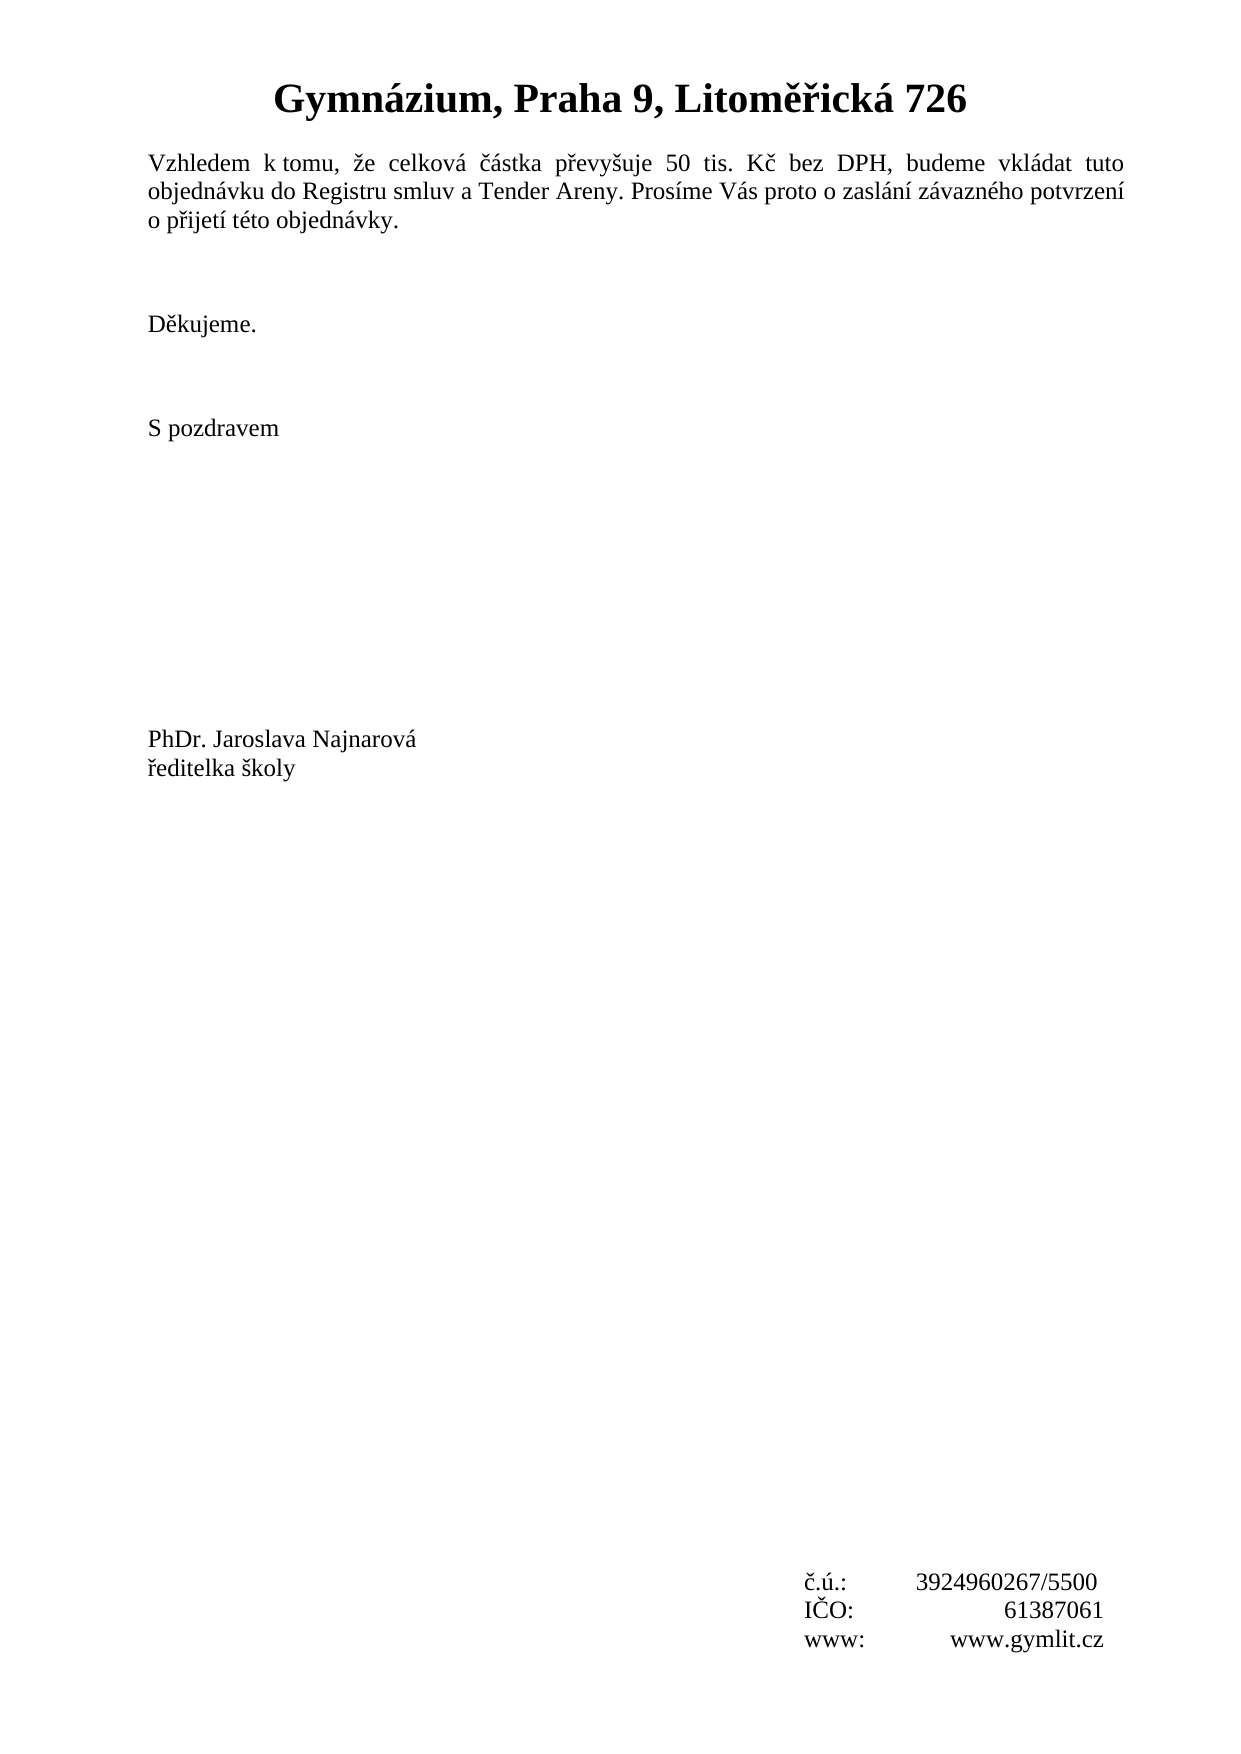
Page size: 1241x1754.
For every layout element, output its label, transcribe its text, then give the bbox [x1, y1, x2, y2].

text Vzhledem k tomu, že celková částka převyšuje 50 tis. Kč bez DPH, budeme vkládat tuto objednávku do Registru smluv a Tender Areny. Prosíme Vás proto o zaslání závazného potvrzení o přijetí této objednávky. [148, 148, 1125, 234]
text PhDr. Jaroslava Najnarová [148, 724, 1125, 753]
text ředitelka školy [148, 753, 1125, 781]
text Děkujeme. [148, 309, 1125, 338]
text S pozdravem [148, 413, 1125, 441]
